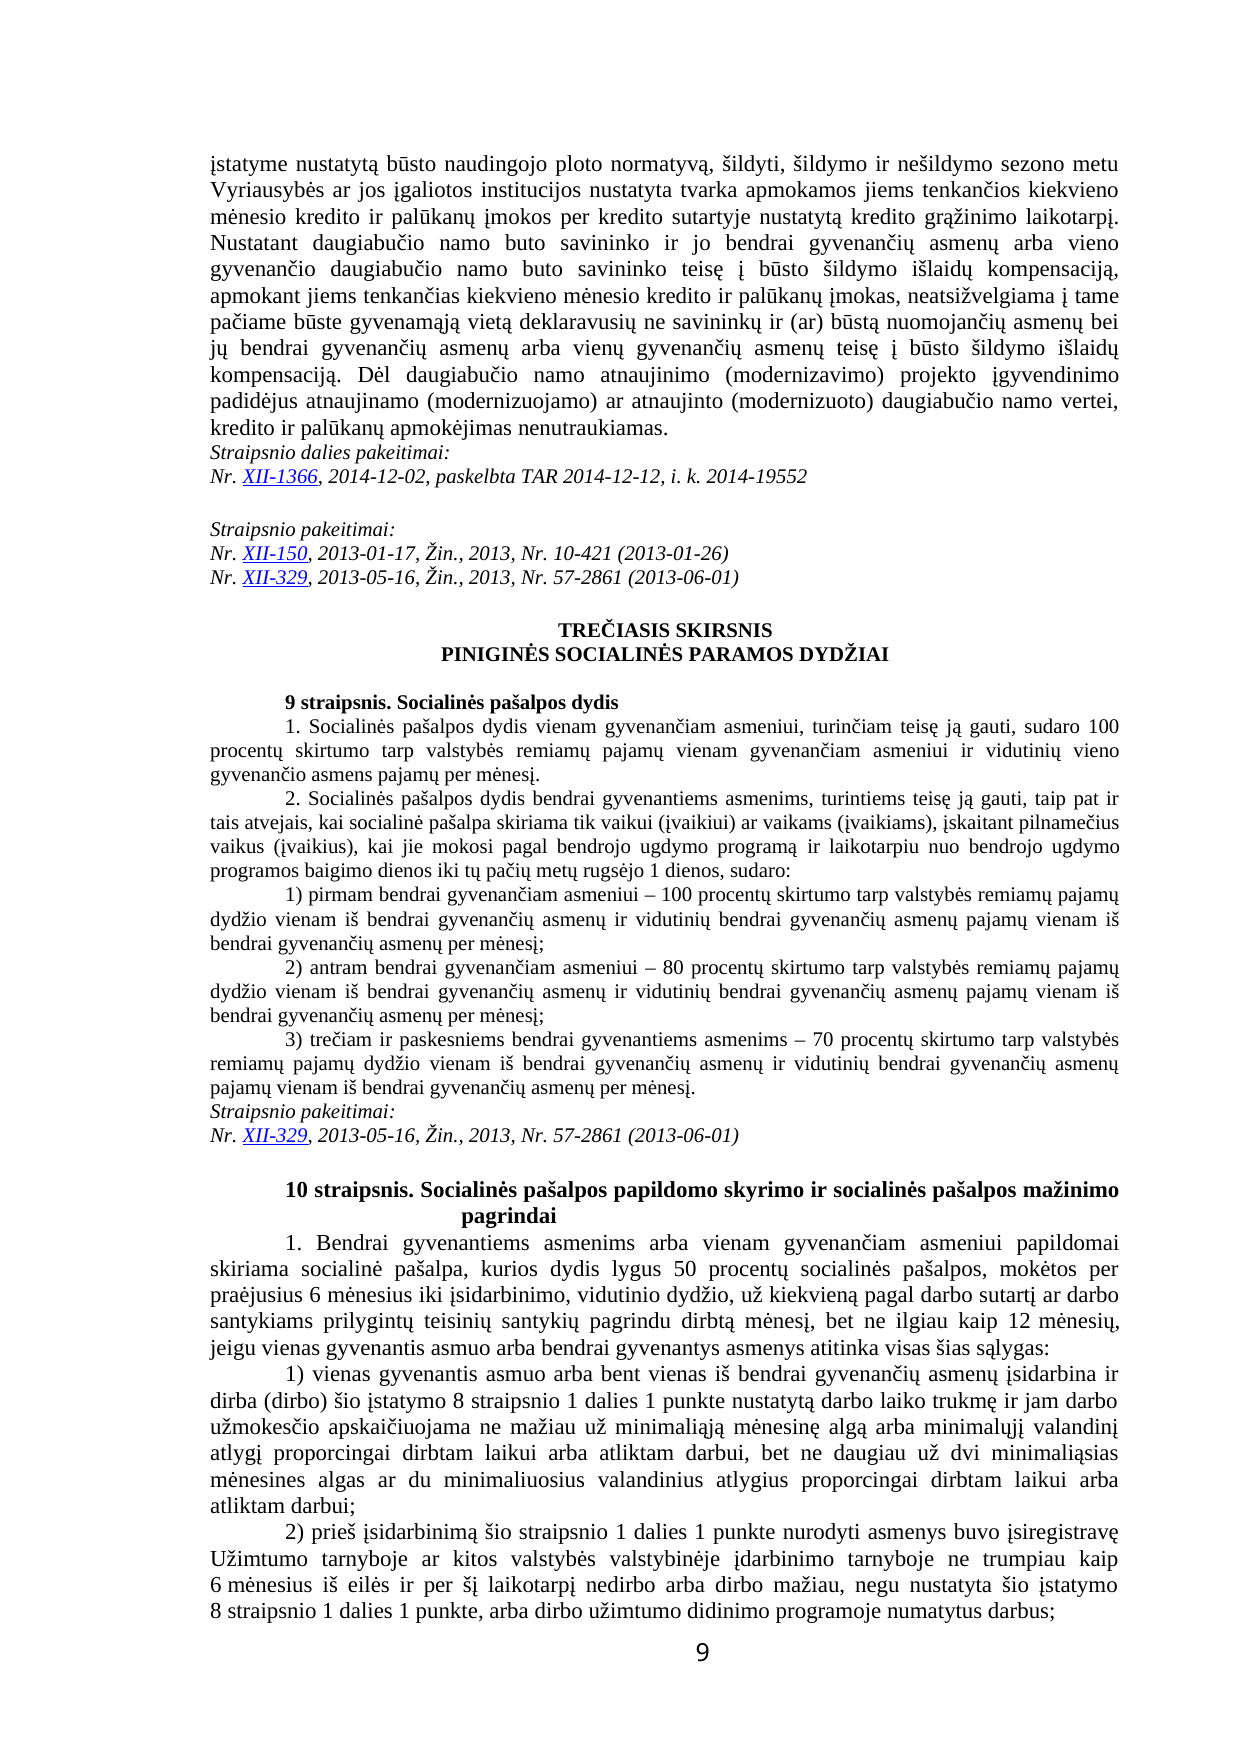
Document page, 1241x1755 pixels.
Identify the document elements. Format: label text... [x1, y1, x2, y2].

text 1) vienas gyvenantis asmuo arba bent vienas iš bendrai gyvenančių asmenų įsidarbina ir dirba (dirbo) šio įstatymo 8 straipsnio 1 dalies 1 punkte nustatytą darbo laiko trukmę ir jam darbo užmokesčio apskaičiuojama ne mažiau už minimaliąją mėnesinę algą arba minimalųjį valandinį atlygį proporcingai dirbtam laikui arba atliktam darbui, bet ne daugiau už dvi minimaliąsias mėnesines algas ar du minimaliuosius valandinius atlygius proporcingai dirbtam laikui arba atliktam darbui; [210, 1360, 1120, 1518]
text Nr. XII-1366, 2014-12-02, paskelbta TAR 2014-12-12, i. k. 2014-19552 [210, 464, 1120, 488]
text įstatyme nustatytą būsto naudingojo ploto normatyvą, šildyti, šildymo ir nešildymo sezono metu Vyriausybės ar jos įgaliotos institucijos nustatyta tvarka apmokamos jiems tenkančios kiekvieno mėnesio kredito ir palūkanų įmokos per kredito sutartyje nustatytą kredito grąžinimo laikotarpį. Nustatant daugiabučio namo buto savininko ir jo bendrai gyvenančių asmenų arba vieno gyvenančio daugiabučio namo buto savininko teisę į būsto šildymo išlaidų kompensaciją, apmokant jiems tenkančias kiekvieno mėnesio kredito ir palūkanų įmokas, neatsižvelgiama į tame pačiame būste gyvenamąją vietą deklaravusių ne savininkų ir (ar) būstą nuomojančių asmenų bei jų bendrai gyvenančių asmenų arba vienų gyvenančių asmenų teisę į būsto šildymo išlaidų kompensaciją. Dėl daugiabučio namo atnaujinimo (modernizavimo) projekto įgyvendinimo padidėjus atnaujinamo (modernizuojamo) ar atnaujinto (modernizuoto) daugiabučio namo vertei, kredito ir palūkanų apmokėjimas nenutraukiamas. [210, 150, 1120, 440]
text Nr. XII-329, 2013-05-16, Žin., 2013, Nr. 57-2861 (2013-06-01) [210, 565, 1120, 589]
text 1. Bendrai gyvenantiems asmenims arba vienam gyvenančiam asmeniui papildomai skiriama socialinė pašalpa, kurios dydis lygus 50 procentų socialinės pašalpos, mokėtos per praėjusius 6 mėnesius iki įsidarbinimo, vidutinio dydžio, už kiekvieną pagal darbo sutartį ar darbo santykiams prilygintų teisinių santykių pagrindu dirbtą mėnesį, bet ne ilgiau kaip 12 mėnesių, jeigu vienas gyvenantis asmuo arba bendrai gyvenantys asmenys atitinka visas šias sąlygas: [210, 1228, 1120, 1360]
text Straipsnio pakeitimai: [210, 517, 1120, 541]
text 9 straipsnis. Socialinės pašalpos dydis [210, 690, 1120, 714]
text 2. Socialinės pašalpos dydis bendrai gyvenantiems asmenims, turintiems teisę ją gauti, taip pat ir tais atvejais, kai socialinė pašalpa skiriama tik vaikui (įvaikiui) ar vaikams (įvaikiams), įskaitant pilnamečius vaikus (įvaikius), kai jie mokosi pagal bendrojo ugdymo programą ir laikotarpiu nuo bendrojo ugdymo programos baigimo dienos iki tų pačių metų rugsėjo 1 dienos, sudaro: [210, 786, 1120, 882]
text Nr. XII-150, 2013-01-17, Žin., 2013, Nr. 10-421 (2013-01-26) [210, 541, 1120, 565]
text PINIGINĖS SOCIALINĖS PARAMOS DYDŽIAI [210, 642, 1120, 666]
text 1) pirmam bendrai gyvenančiam asmeniui – 100 procentų skirtumo tarp valstybės remiamų pajamų dydžio vienam iš bendrai gyvenančių asmenų ir vidutinių bendrai gyvenančių asmenų pajamų vienam iš bendrai gyvenančių asmenų per mėnesį; [210, 882, 1120, 954]
text TREČIASIS SKIRSNIS [210, 618, 1120, 642]
text Straipsnio dalies pakeitimai: [210, 440, 1120, 464]
text 2) prieš įsidarbinimą šio straipsnio 1 dalies 1 punkte nurodyti asmenys buvo įsiregistravę Užimtumo tarnyboje ar kitos valstybės valstybinėje įdarbinimo tarnyboje ne trumpiau kaip 6 mėnesius iš eilės ir per šį laikotarpį nedirbo arba dirbo mažiau, negu nustatyta šio įstatymo 8 straipsnio 1 dalies 1 punkte, arba dirbo užimtumo didinimo programoje numatytus darbus; [210, 1518, 1120, 1624]
text 2) antram bendrai gyvenančiam asmeniui – 80 procentų skirtumo tarp valstybės remiamų pajamų dydžio vienam iš bendrai gyvenančių asmenų ir vidutinių bendrai gyvenančių asmenų pajamų vienam iš bendrai gyvenančių asmenų per mėnesį; [210, 954, 1120, 1027]
text Nr. XII-329, 2013-05-16, Žin., 2013, Nr. 57-2861 (2013-06-01) [210, 1123, 1120, 1147]
text 3) trečiam ir paskesniems bendrai gyvenantiems asmenims – 70 procentų skirtumo tarp valstybės remiamų pajamų dydžio vienam iš bendrai gyvenančių asmenų ir vidutinių bendrai gyvenančių asmenų pajamų vienam iš bendrai gyvenančių asmenų per mėnesį. [210, 1027, 1120, 1099]
text Straipsnio pakeitimai: [210, 1099, 1120, 1123]
text 1. Socialinės pašalpos dydis vienam gyvenančiam asmeniui, turinčiam teisę ją gauti, sudaro 100 procentų skirtumo tarp valstybės remiamų pajamų vienam gyvenančiam asmeniui ir vidutinių vieno gyvenančio asmens pajamų per mėnesį. [210, 714, 1120, 786]
text 10 straipsnis. Socialinės pašalpos papildomo skyrimo ir socialinės pašalpos mažinimo pagrindai [285, 1176, 1120, 1228]
